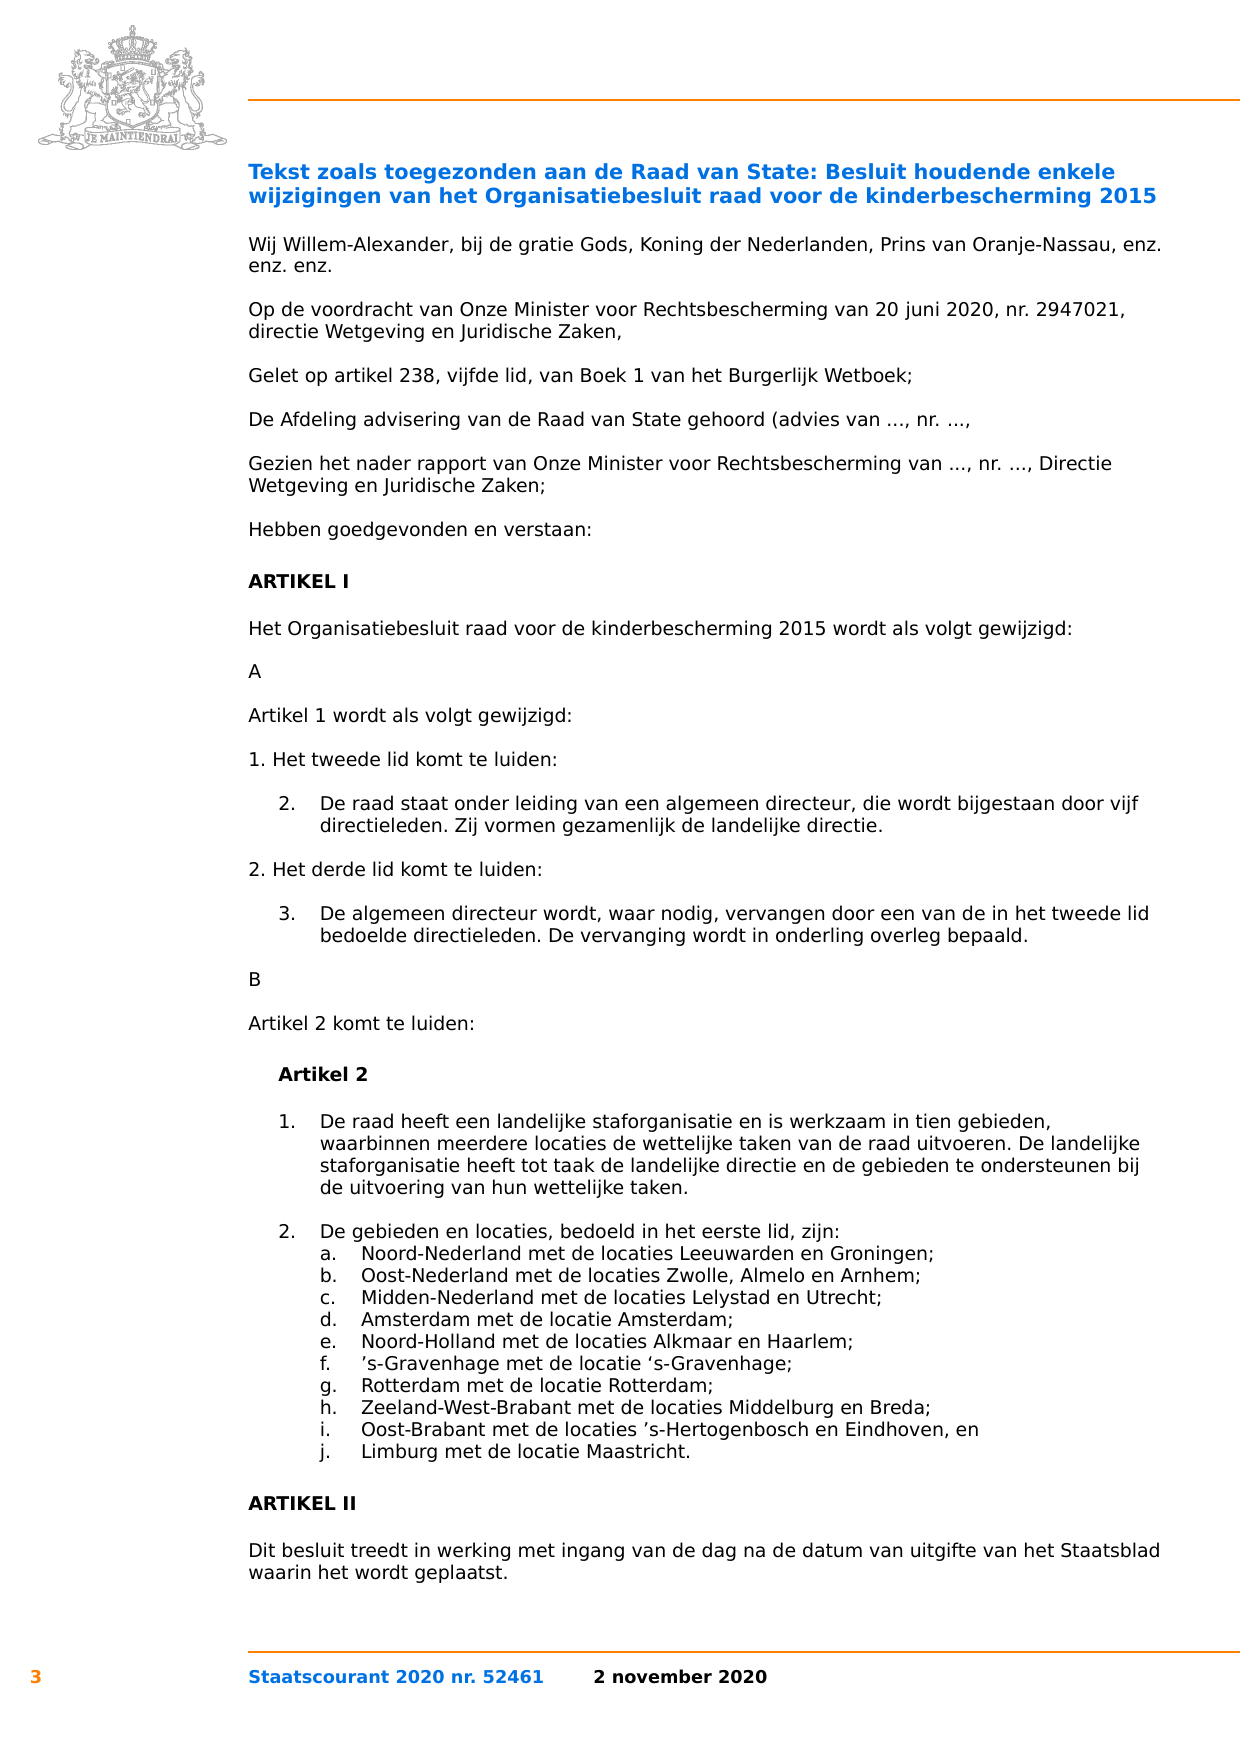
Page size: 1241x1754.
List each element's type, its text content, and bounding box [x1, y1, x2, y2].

text A [248, 661, 1163, 683]
text Gezien het nader rapport van Onze Minister voor Rechtsbescherming van ..., nr. ..., Directie Wetgeving en Juridische Zaken; [248, 453, 1163, 497]
text f. ’s-Gravenhage met de locatie ‘s-Gravenhage; [319, 1353, 1163, 1375]
subtitle Artikel 2 [278, 1064, 1163, 1086]
text Dit besluit treedt in werking met ingang van de dag na de datum van uitgifte van het Staatsblad waarin het wordt geplaatst. [248, 1540, 1163, 1584]
subtitle ARTIKEL I [248, 571, 1163, 593]
text c. Midden-Nederland met de locaties Lelystad en Utrecht; [319, 1287, 1163, 1309]
text e. Noord-Holland met de locaties Alkmaar en Haarlem; [319, 1331, 1163, 1353]
text 3. De algemeen directeur wordt, waar nodig, vervangen door een van de in het tweede lid bedoelde directieleden. De vervanging wordt in onderling overleg bepaald. [278, 903, 1163, 947]
picture [38, 25, 227, 150]
text B [248, 968, 1163, 991]
text Hebben goedgevonden en verstaan: [248, 519, 1163, 541]
subtitle Tekst zoals toegezonden aan de Raad van State: Besluit houdende enkele wijzigingen van het Organisatiebesluit raad voor de kinderbescherming 2015 [248, 160, 1163, 208]
text j. Limburg met de locatie Maastricht. [319, 1441, 1163, 1463]
text h. Zeeland-West-Brabant met de locaties Middelburg en Breda; [319, 1397, 1163, 1419]
text Het Organisatiebesluit raad voor de kinderbescherming 2015 wordt als volgt gewijzigd: [248, 618, 1163, 639]
text 2. De raad staat onder leiding van een algemeen directeur, die wordt bijgestaan door vijf directieleden. Zij vormen gezamenlijk de landelijke directie. [278, 793, 1163, 837]
subtitle ARTIKEL II [248, 1493, 1163, 1515]
text i. Oost-Brabant met de locaties ’s-Hertogenbosch en Eindhoven, en [319, 1419, 1163, 1441]
text Op de voordracht van Onze Minister voor Rechtsbescherming van 20 juni 2020, nr. 2947021, directie Wetgeving en Juridische Zaken, [248, 299, 1163, 343]
text Wij Willem-Alexander, bij de gratie Gods, Koning der Nederlanden, Prins van Oranje-Nassau, enz. enz. enz. [248, 233, 1163, 277]
text Artikel 2 komt te luiden: [248, 1012, 1163, 1034]
text d. Amsterdam met de locatie Amsterdam; [319, 1309, 1163, 1331]
text 2. De gebieden en locaties, bedoeld in het eerste lid, zijn: [278, 1221, 1163, 1243]
text 1. Het tweede lid komt te luiden: [248, 749, 1163, 771]
text 1. De raad heeft een landelijke staforganisatie en is werkzaam in tien gebieden, waarbinnen meerdere locaties de wettelijke taken van de raad uitvoeren. De landelijke staforganisatie heeft tot taak de landelijke directie en de gebieden te ondersteunen bij de uitvoering van hun wettelijke taken. [278, 1111, 1163, 1199]
text a. Noord-Nederland met de locaties Leeuwarden en Groningen; [319, 1243, 1163, 1265]
text g. Rotterdam met de locatie Rotterdam; [319, 1375, 1163, 1397]
text Artikel 1 wordt als volgt gewijzigd: [248, 705, 1163, 727]
text De Afdeling advisering van de Raad van State gehoord (advies van ..., nr. ..., [248, 409, 1163, 431]
text b. Oost-Nederland met de locaties Zwolle, Almelo en Arnhem; [319, 1265, 1163, 1287]
text 2. Het derde lid komt te luiden: [248, 859, 1163, 881]
text Gelet op artikel 238, vijfde lid, van Boek 1 van het Burgerlijk Wetboek; [248, 365, 1163, 387]
